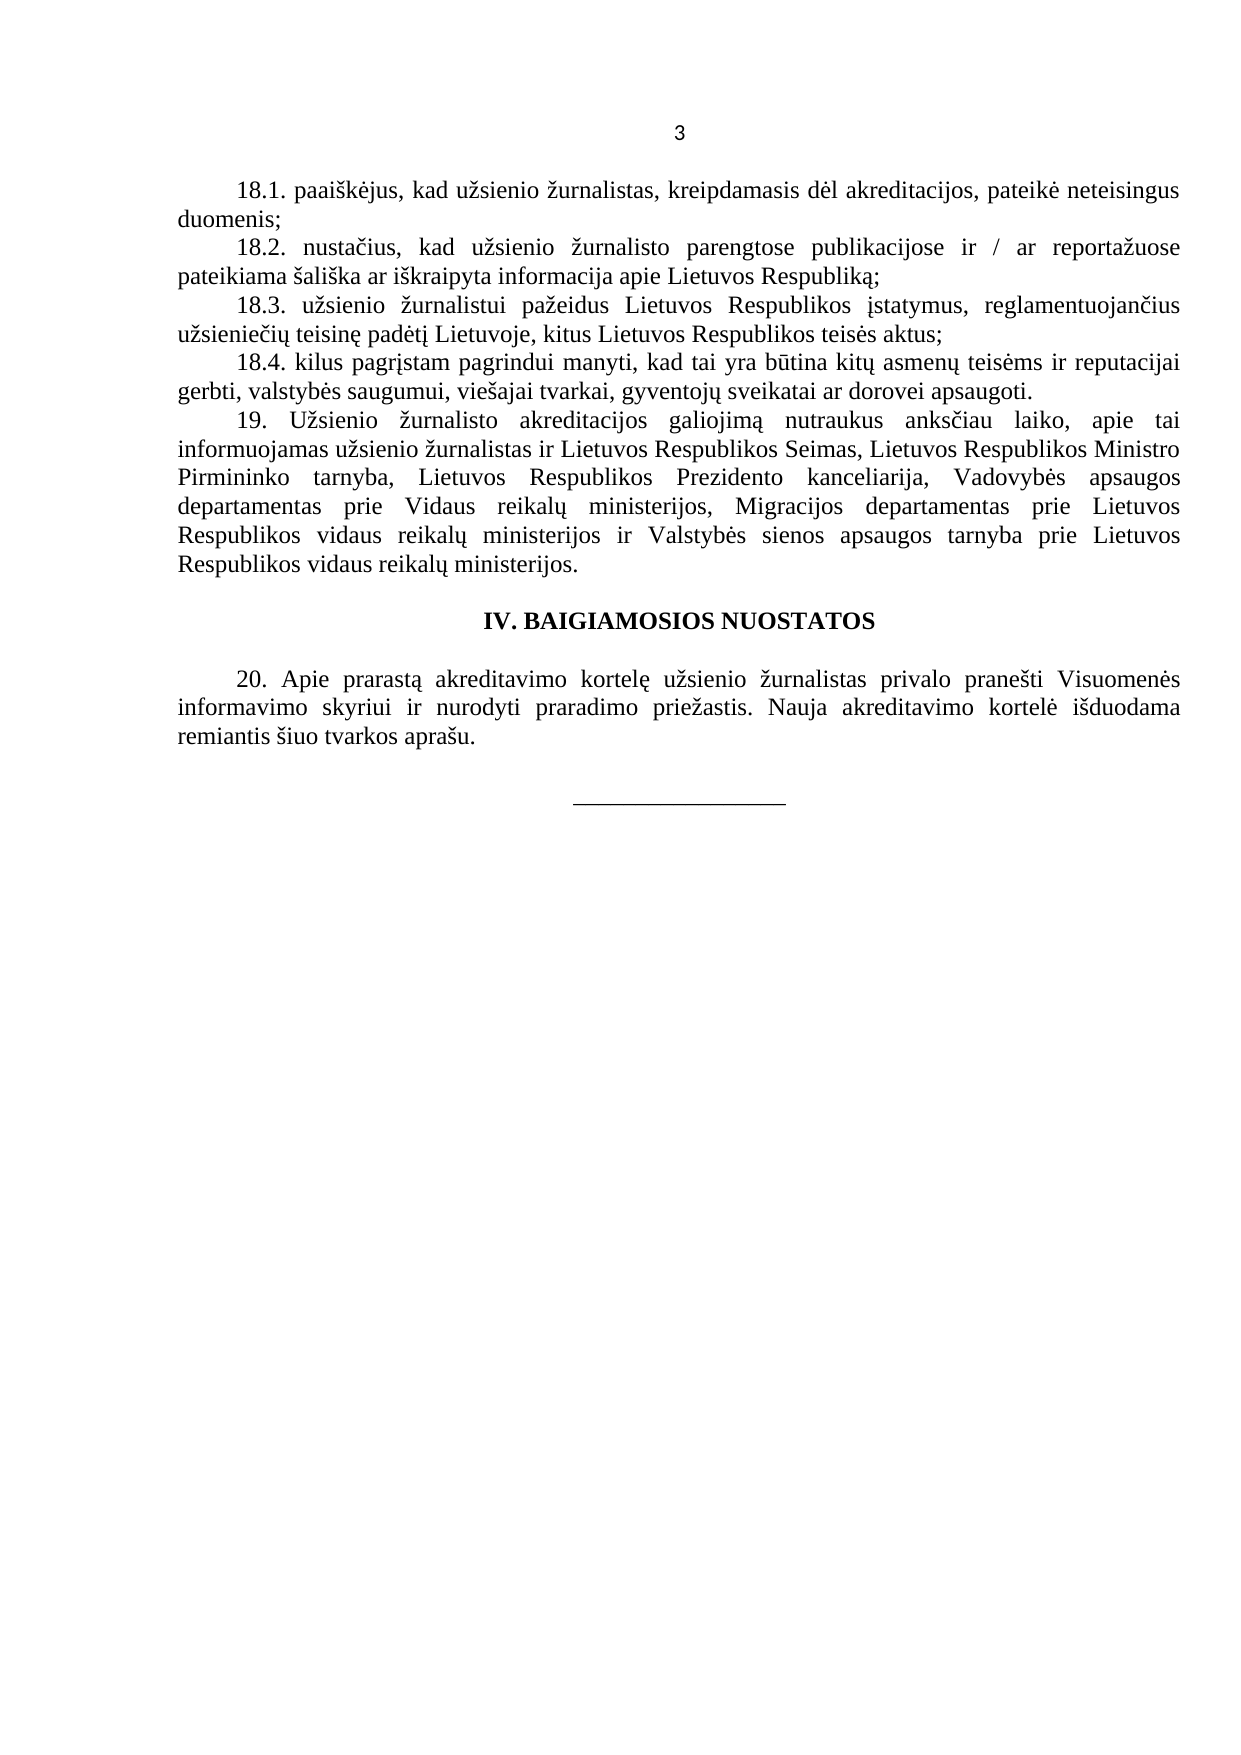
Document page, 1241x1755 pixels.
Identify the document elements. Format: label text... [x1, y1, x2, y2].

text 20. Apie prarastą akreditavimo kortelę užsienio žurnalistas privalo pranešti Visuomenės informavimo skyriui ir nurodyti praradimo priežastis. Nauja akreditavimo kortelė išduodama remiantis šiuo tvarkos aprašu. [177, 664, 1181, 750]
text 18.2. nustačius, kad užsienio žurnalisto parengtose publikacijose ir / ar reportažuose pateikiama šališka ar iškraipyta informacija apie Lietuvos Respubliką; [177, 232, 1181, 290]
text _________________ [177, 779, 1181, 807]
text IV. BAIGIAMOSIOS NUOSTATOS [177, 606, 1181, 635]
text 18.4. kilus pagrįstam pagrindui manyti, kad tai yra būtina kitų asmenų teisėms ir reputacijai gerbti, valstybės saugumui, viešajai tvarkai, gyventojų sveikatai ar dorovei apsaugoti. [177, 347, 1181, 405]
text 18.1. paaiškėjus, kad užsienio žurnalistas, kreipdamasis dėl akreditacijos, pateikė neteisingus duomenis; [177, 175, 1181, 232]
text 19. Užsienio žurnalisto akreditacijos galiojimą nutraukus anksčiau laiko, apie tai informuojamas užsienio žurnalistas ir Lietuvos Respublikos Seimas, Lietuvos Respublikos Ministro Pirmininko tarnyba, Lietuvos Respublikos Prezidento kanceliarija, Vadovybės apsaugos departamentas prie Vidaus reikalų ministerijos, Migracijos departamentas prie Lietuvos Respublikos vidaus reikalų ministerijos ir Valstybės sienos apsaugos tarnyba prie Lietuvos Respublikos vidaus reikalų ministerijos. [177, 405, 1181, 577]
text 18.3. užsienio žurnalistui pažeidus Lietuvos Respublikos įstatymus, reglamentuojančius užsieniečių teisinę padėtį Lietuvoje, kitus Lietuvos Respublikos teisės aktus; [177, 290, 1181, 347]
